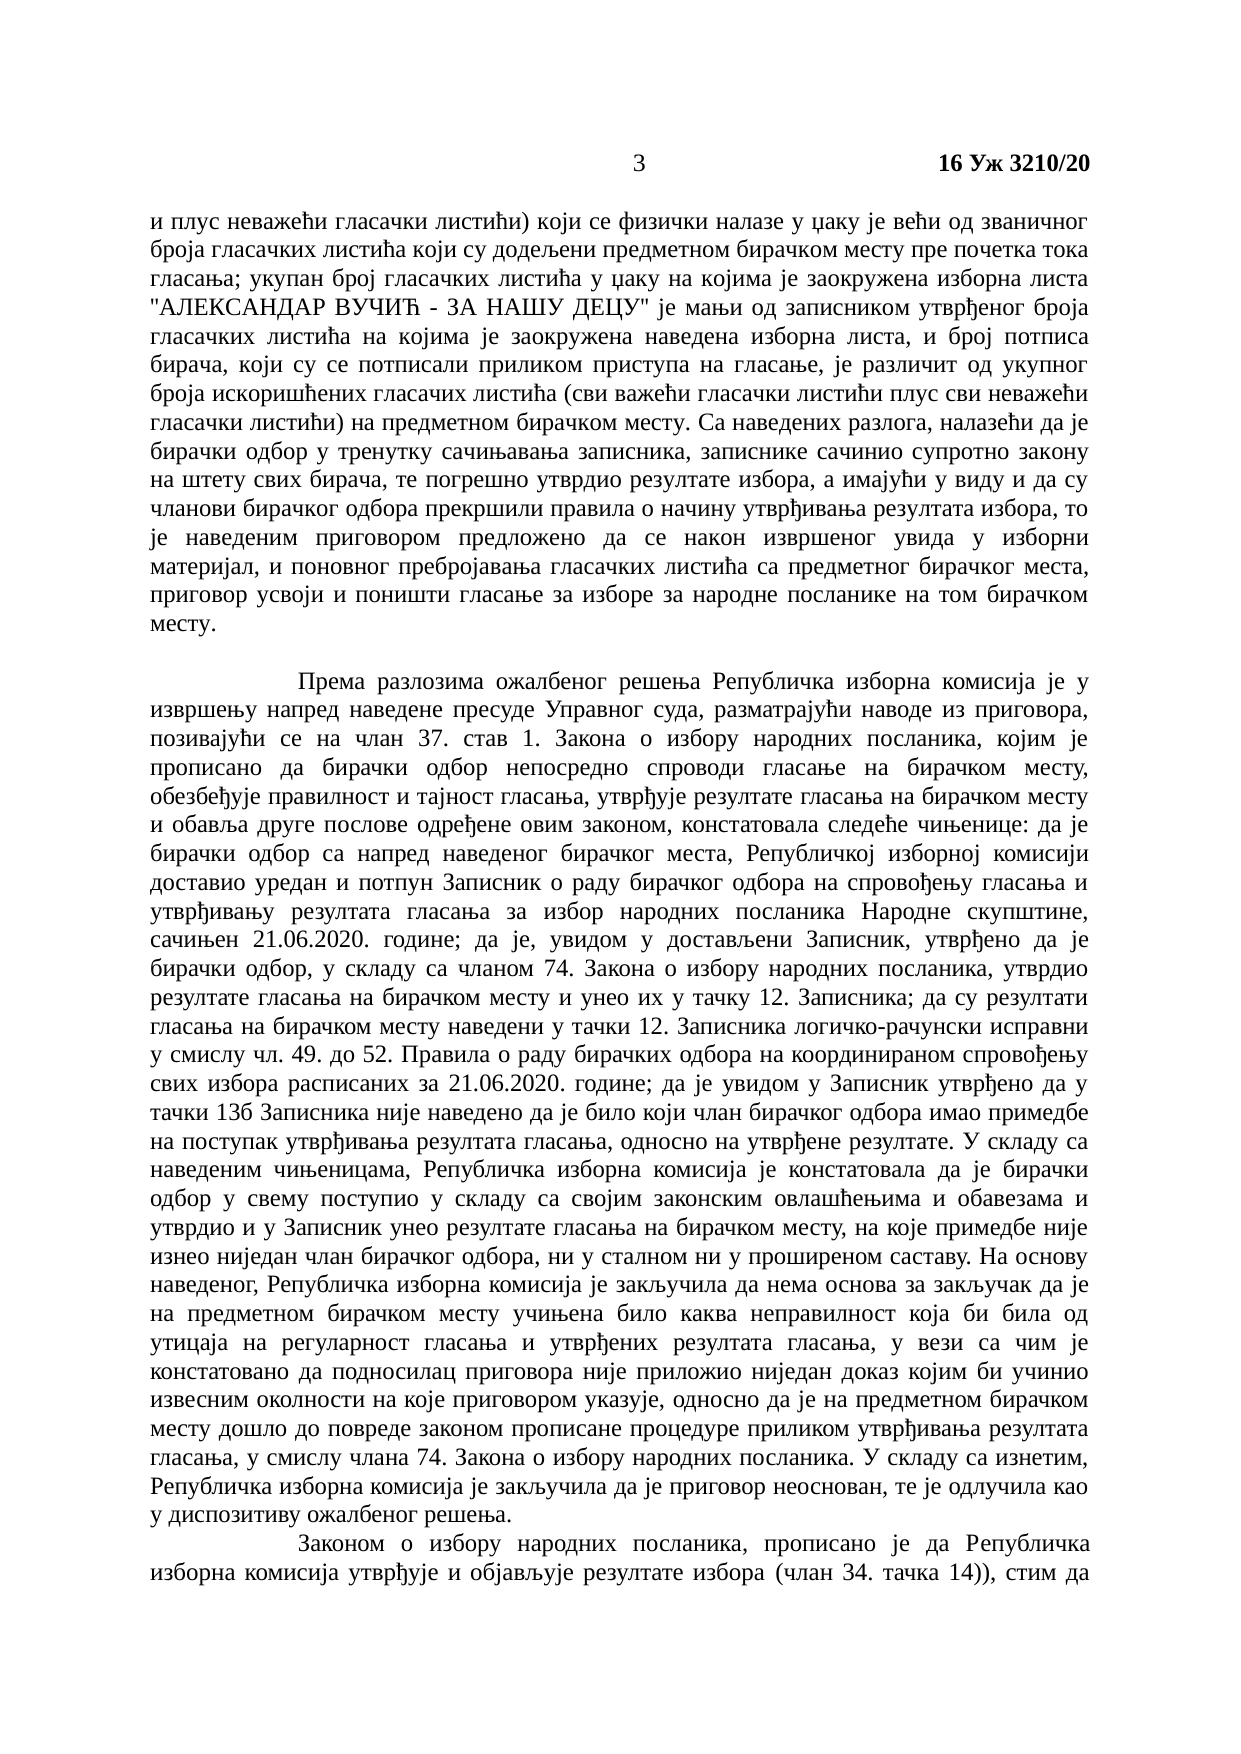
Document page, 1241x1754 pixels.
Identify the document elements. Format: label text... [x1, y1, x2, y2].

text Законом о избору народних посланика, прописано је да Републичка изборна комисија утврђује и објављује резултате избора (члан 34. тачка 14)), стим да [150, 1528, 1090, 1586]
text Према разлозима ожалбеног решења Републичка изборна комисија је у извршењу напред наведене пресуде Управног суда, разматрајући наводе из приговора, позивајући се на члан 37. став 1. Закона о избору народних посланика, којим је прописано да бирачки одбор непосредно спроводи гласање на бирачком месту, обезбеђује правилност и тајност гласања, утврђује резултате гласања на бирачком месту и обавља друге послове одређене овим законом, констатовала следеће чињенице: да је бирачки одбор са напред наведеног бирачког места, Републичкој изборној комисији доставио уредан и потпун Записник о раду бирачког одбора на спровођењу гласања и утврђивању резултата гласања за избор народних посланика Народне скупштине, сачињен 21.06.2020. године; да је, увидом у достављени Записник, утврђено да је бирачки одбор, у складу са чланом 74. Закона о избору народних посланика, утврдио резултате гласања на бирачком месту и унео их у тачку 12. Записника; да су резултати гласања на бирачком месту наведени у тачки 12. Записника логичко-рачунски исправни у смислу чл. 49. до 52. Правила о раду бирачких одбора на координираном спровођењу свих избора расписаних за 21.06.2020. године; да је увидом у Записник утврђено да у тачки 13б Записника није наведено да је било који члан бирачког одбора имао примедбе на поступак утврђивања резултата гласања, односно на утврђене резултате. У складу са наведеним чињеницама, Републичка изборна комисија је констатовала да је бирачки одбор у свему поступио у складу са својим законским овлашћењима и обавезама и утврдио и у Записник унео резултате гласања на бирачком месту, на које примедбе није изнео ниједан члан бирачког одбора, ни у сталном ни у проширеном саставу. На основу наведеног, Републичка изборна комисија је закључила да нема основа за закључак да је на предметном бирачком месту учињена било каква неправилност која би била од утицаја на регуларност гласања и утврђених резултата гласања, у вези са чим је констатовано да подносилац приговора није приложио ниједан доказ којим би учинио извесним околности на које приговором указује, односно да је на предметном бирачком месту дошло до повреде законом прописане процедуре приликом утврђивања резултата гласања, у смислу члана 74. Закона о избору народних посланика. У складу са изнетим, Републичка изборна комисија је закључила да је приговор неоснован, те је одлучила као у диспозитиву ожалбеног решења. [150, 666, 1090, 1528]
text и плус неважећи гласачки листићи) који се физички налазе у џаку је већи од званичног броја гласачких листића који су додељени предметном бирачком месту пре почетка тока гласања; укупан број гласачких листића у џаку на којима је заокружена изборна листа ''АЛЕКСАНДАР ВУЧИЋ - ЗА НАШУ ДЕЦУ'' је мањи од записником утврђеног броја гласачких листића на којима је заокружена наведена изборна листа, и број потписа бирача, који су се потписали приликом приступа на гласање, је различит од укупног броја искоришћених гласачих листића (сви важећи гласачки листићи плус сви неважећи гласачки листићи) на предметном бирачком месту. Са наведених разлога, налазећи да је бирачки одбор у тренутку сачињавања записника, записнике сачинио супротно закону на штету свих бирача, те погрешно утврдио резултате избора, а имајући у виду и да су чланови бирачког одбора прекршили правила о начину утврђивања резултата избора, то је наведеним приговором предложено да се након извршеног увида у изборни материјал, и поновног пребројавања гласачких листића са предметног бирачког места, приговор усвоји и поништи гласање за изборе за народне посланике на том бирачком месту. [150, 206, 1090, 637]
